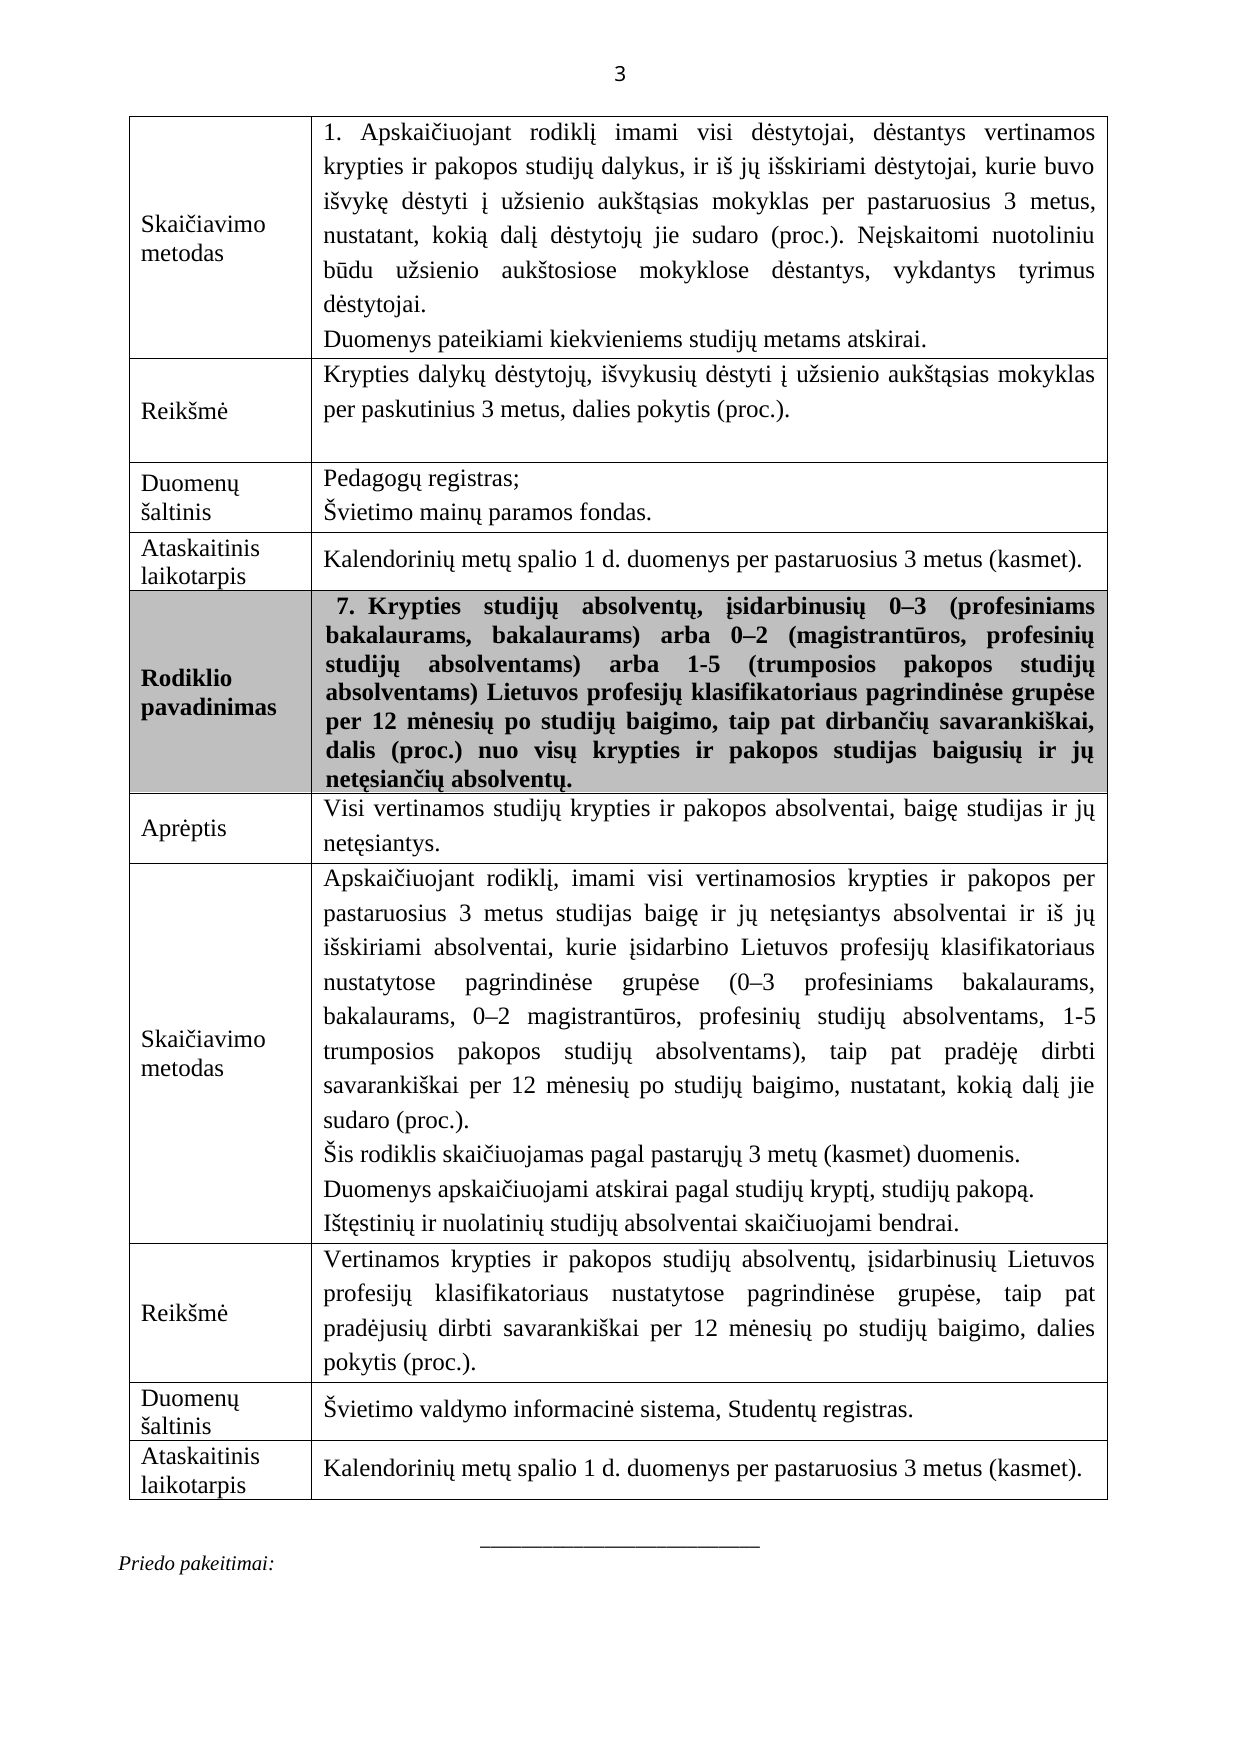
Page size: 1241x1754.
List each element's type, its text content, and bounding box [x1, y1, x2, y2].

table_cell Ataskaitinis laikotarpis [130, 533, 311, 590]
table_cell Ataskaitinis laikotarpis [130, 1441, 311, 1499]
text ___________________________ [118, 1525, 1122, 1551]
table_cell Rodiklio pavadinimas [130, 591, 311, 792]
table_cell Švietimo valdymo informacinė sistema, Studentų registras. [312, 1383, 1107, 1440]
table_cell Reikšmė [130, 1244, 311, 1382]
table_cell Visi vertinamos studijų krypties ir pakopos absolventai, baigę studijas ir jų netęsiantys. [312, 794, 1107, 862]
table_cell Kalendorinių metų spalio 1 d. duomenys per pastaruosius 3 metus (kasmet). [312, 533, 1107, 590]
table_cell Skaičiavimo metodas [130, 117, 311, 358]
table_cell Duomenų šaltinis [130, 1383, 311, 1440]
table_cell 1. Apskaičiuojant rodiklį imami visi dėstytojai, dėstantys vertinamos krypties ir pakopos studijų dalykus, ir iš jų išskiriami dėstytojai, kurie buvo išvykę dėstyti į užsienio aukštąsias mokyklas per pastaruosius 3 metus, nustatant, kokią dalį dėstytojų jie sudaro (proc.). Neįskaitomi nuotoliniu būdu užsienio aukštosiose mokyklose dėstantys, vykdantys tyrimus dėstytojai. Duomenys pateikiami kiekvieniems studijų metams atskirai. [312, 117, 1107, 358]
table_cell 7. Krypties studijų absolventų, įsidarbinusių 0–3 (profesiniams bakalaurams, bakalaurams) arba 0–2 (magistrantūros, profesinių studijų absolventams) arba 1-5 (trumposios pakopos studijų absolventams) Lietuvos profesijų klasifikatoriaus pagrindinėse grupėse per 12 mėnesių po studijų baigimo, taip pat dirbančių savarankiškai, dalis (proc.) nuo visų krypties ir pakopos studijas baigusių ir jų netęsiančių absolventų. [312, 591, 1107, 792]
table_cell Vertinamos krypties ir pakopos studijų absolventų, įsidarbinusių Lietuvos profesijų klasifikatoriaus nustatytose pagrindinėse grupėse, taip pat pradėjusių dirbti savarankiškai per 12 mėnesių po studijų baigimo, dalies pokytis (proc.). [312, 1244, 1107, 1382]
table_cell Krypties dalykų dėstytojų, išvykusių dėstyti į užsienio aukštąsias mokyklas per paskutinius 3 metus, dalies pokytis (proc.). [312, 359, 1107, 462]
table_cell Aprėptis [130, 794, 311, 862]
table_cell Pedagogų registras; Švietimo mainų paramos fondas. [312, 463, 1107, 532]
table_cell Kalendorinių metų spalio 1 d. duomenys per pastaruosius 3 metus (kasmet). [312, 1441, 1107, 1499]
table_cell Reikšmė [130, 359, 311, 462]
table_cell Duomenų šaltinis [130, 463, 311, 532]
table_cell Skaičiavimo metodas [130, 864, 311, 1243]
text Priedo pakeitimai: [118, 1551, 1122, 1575]
table_cell Apskaičiuojant rodiklį, imami visi vertinamosios krypties ir pakopos per pastaruosius 3 metus studijas baigę ir jų netęsiantys absolventai ir iš jų išskiriami absolventai, kurie įsidarbino Lietuvos profesijų klasifikatoriaus nustatytose pagrindinėse grupėse (0–3 profesiniams bakalaurams, bakalaurams, 0–2 magistrantūros, profesinių studijų absolventams, 1-5 trumposios pakopos studijų absolventams), taip pat pradėję dirbti savarankiškai per 12 mėnesių po studijų baigimo, nustatant, kokią dalį jie sudaro (proc.). Šis rodiklis skaičiuojamas pagal pastarųjų 3 metų (kasmet) duomenis. Duomenys apskaičiuojami atskirai pagal studijų kryptį, studijų pakopą. Ištęstinių ir nuolatinių studijų absolventai skaičiuojami bendrai. [312, 864, 1107, 1243]
